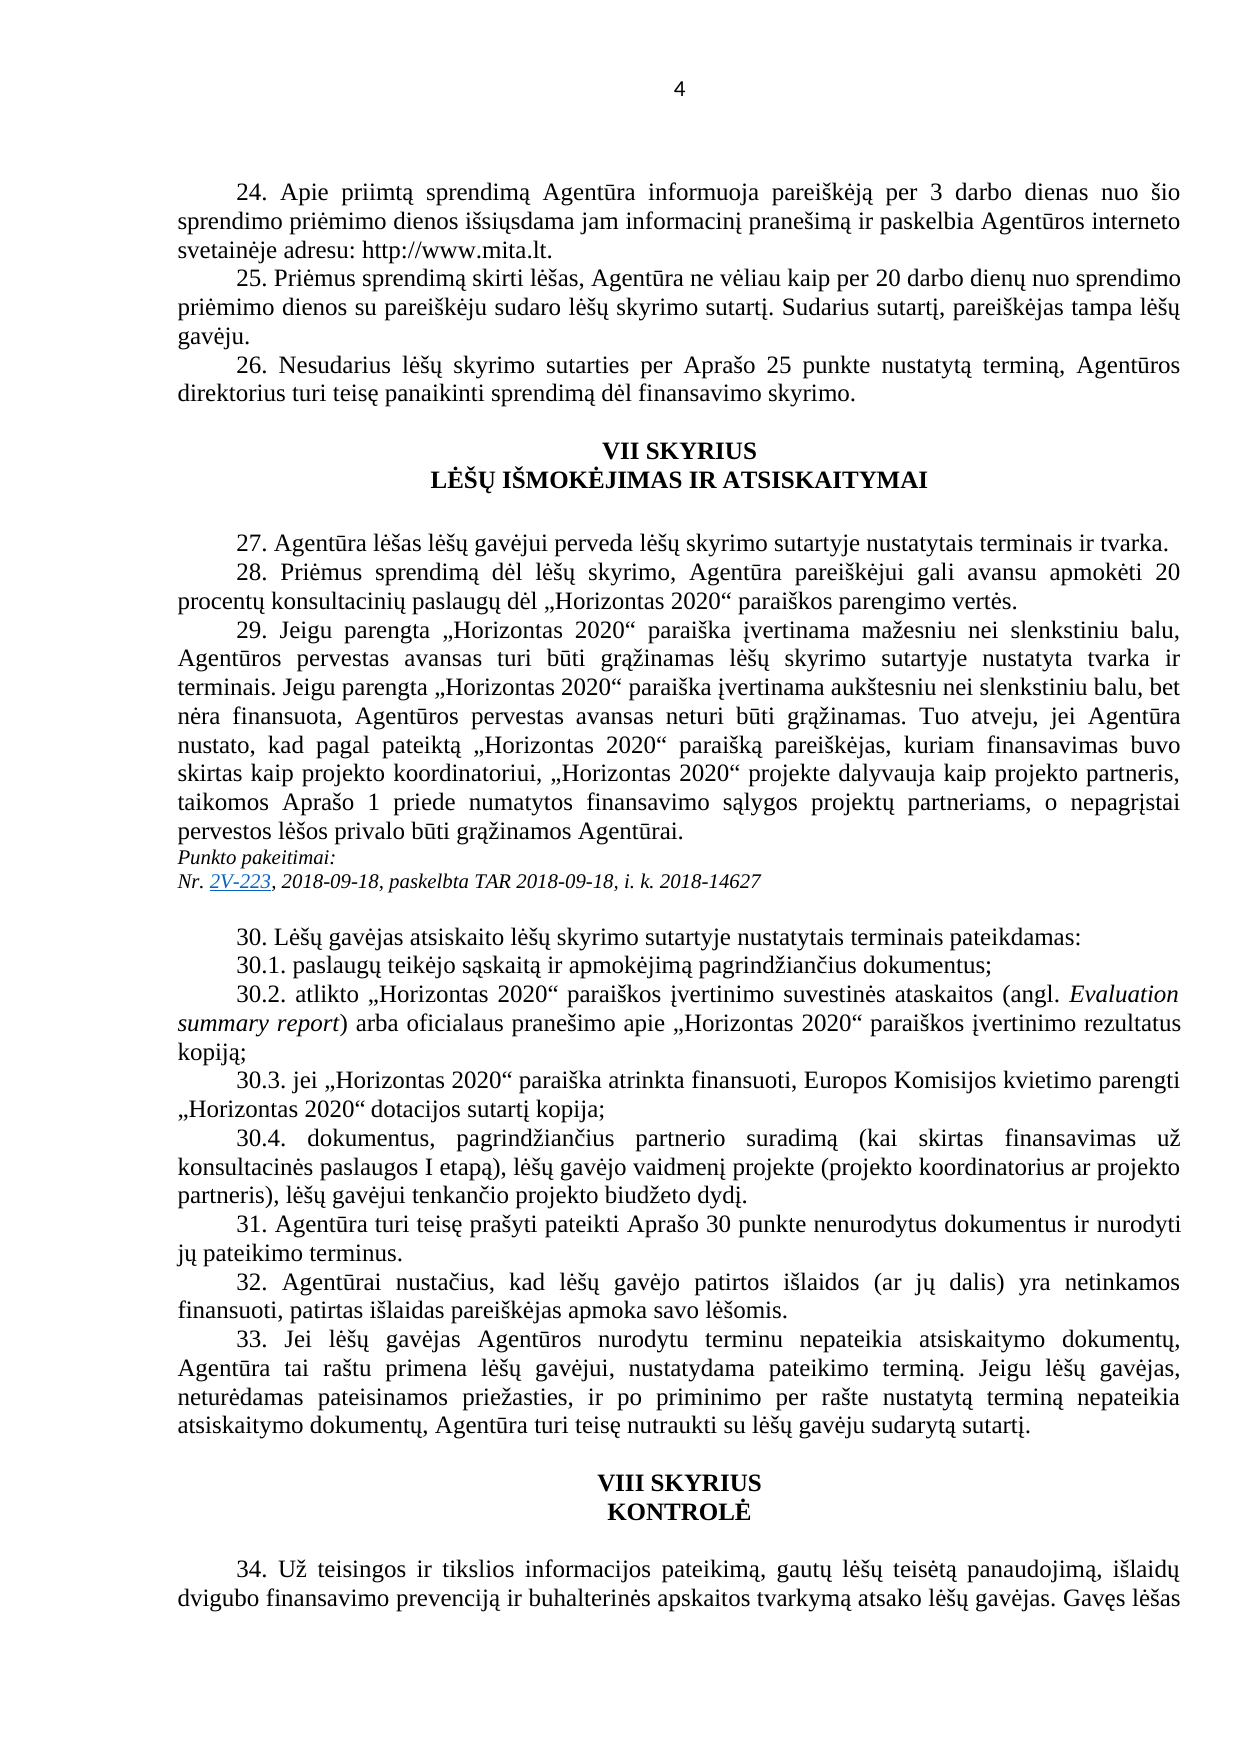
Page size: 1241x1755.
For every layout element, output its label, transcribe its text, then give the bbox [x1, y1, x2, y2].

text 30.1. paslaugų teikėjo sąskaitą ir apmokėjimą pagrindžiančius dokumentus; [177, 950, 1181, 979]
text 30.4. dokumentus, pagrindžiančius partnerio suradimą (kai skirtas finansavimas už konsultacinės paslaugos I etapą), lėšų gavėjo vaidmenį projekte (projekto koordinatorius ar projekto partneris), lėšų gavėjui tenkančio projekto biudžeto dydį. [177, 1123, 1181, 1209]
text Punkto pakeitimai: [177, 845, 1181, 869]
text 26. Nesudarius lėšų skyrimo sutarties per Aprašo 25 punkte nustatytą terminą, Agentūros direktorius turi teisę panaikinti sprendimą dėl finansavimo skyrimo. [177, 350, 1181, 407]
text VIII SKYRIUS [177, 1468, 1181, 1497]
text 30.2. atlikto „Horizontas 2020“ paraiškos įvertinimo suvestinės ataskaitos (angl. Evaluation summary report) arba oficialaus pranešimo apie „Horizontas 2020“ paraiškos įvertinimo rezultatus kopiją; [177, 979, 1181, 1065]
text 30.3. jei „Horizontas 2020“ paraiška atrinkta finansuoti, Europos Komisijos kvietimo parengti „Horizontas 2020“ dotacijos sutartį kopija; [177, 1065, 1181, 1123]
text 24. Apie priimtą sprendimą Agentūra informuoja pareiškėją per 3 darbo dienas nuo šio sprendimo priėmimo dienos išsiųsdama jam informacinį pranešimą ir paskelbia Agentūros interneto svetainėje adresu: http://www.mita.lt. [177, 177, 1181, 263]
text Nr. 2V-223, 2018-09-18, paskelbta TAR 2018-09-18, i. k. 2018-14627 [177, 869, 1181, 893]
text kontrolė [177, 1497, 1181, 1525]
text 27. Agentūra lėšas lėšų gavėjui perveda lėšų skyrimo sutartyje nustatytais terminais ir tvarka. [177, 528, 1181, 557]
text 31. Agentūra turi teisę prašyti pateikti Aprašo 30 punkte nenurodytus dokumentus ir nurodyti jų pateikimo terminus. [177, 1209, 1181, 1267]
text 28. Priėmus sprendimą dėl lėšų skyrimo, Agentūra pareiškėjui gali avansu apmokėti 20 procentų konsultacinių paslaugų dėl „Horizontas 2020“ paraiškos parengimo vertės. [177, 557, 1181, 615]
text 29. Jeigu parengta „Horizontas 2020“ paraiška įvertinama mažesniu nei slenkstiniu balu, Agentūros pervestas avansas turi būti grąžinamas lėšų skyrimo sutartyje nustatyta tvarka ir terminais. Jeigu parengta „Horizontas 2020“ paraiška įvertinama aukštesniu nei slenkstiniu balu, bet nėra finansuota, Agentūros pervestas avansas neturi būti grąžinamas. Tuo atveju, jei Agentūra nustato, kad pagal pateiktą „Horizontas 2020“ paraišką pareiškėjas, kuriam finansavimas buvo skirtas kaip projekto koordinatoriui, „Horizontas 2020“ projekte dalyvauja kaip projekto partneris, taikomos Aprašo 1 priede numatytos finansavimo sąlygos projektų partneriams, o nepagrįstai pervestos lėšos privalo būti grąžinamos Agentūrai. [177, 615, 1181, 845]
text 32. Agentūrai nustačius, kad lėšų gavėjo patirtos išlaidos (ar jų dalis) yra netinkamos finansuoti, patirtas išlaidas pareiškėjas apmoka savo lėšomis. [177, 1267, 1181, 1324]
text VII SKYRIUS [177, 436, 1181, 465]
text 25. Priėmus sprendimą skirti lėšas, Agentūra ne vėliau kaip per 20 darbo dienų nuo sprendimo priėmimo dienos su pareiškėju sudaro lėšų skyrimo sutartį. Sudarius sutartį, pareiškėjas tampa lėšų gavėju. [177, 263, 1181, 350]
text 33. Jei lėšų gavėjas Agentūros nurodytu terminu nepateikia atsiskaitymo dokumentų, Agentūra tai raštu primena lėšų gavėjui, nustatydama pateikimo terminą. Jeigu lėšų gavėjas, neturėdamas pateisinamos priežasties, ir po priminimo per rašte nustatytą terminą nepateikia atsiskaitymo dokumentų, Agentūra turi teisę nutraukti su lėšų gavėju sudarytą sutartį. [177, 1324, 1181, 1439]
text 30. Lėšų gavėjas atsiskaito lėšų skyrimo sutartyje nustatytais terminais pateikdamas: [177, 922, 1181, 950]
text LĖŠŲ IŠMOKĖJIMAS IR ATSISKAITYMAI [177, 465, 1181, 493]
text 34. Už teisingos ir tikslios informacijos pateikimą, gautų lėšų teisėtą panaudojimą, išlaidų dvigubo finansavimo prevenciją ir buhalterinės apskaitos tvarkymą atsako lėšų gavėjas. Gavęs lėšas [177, 1554, 1181, 1612]
